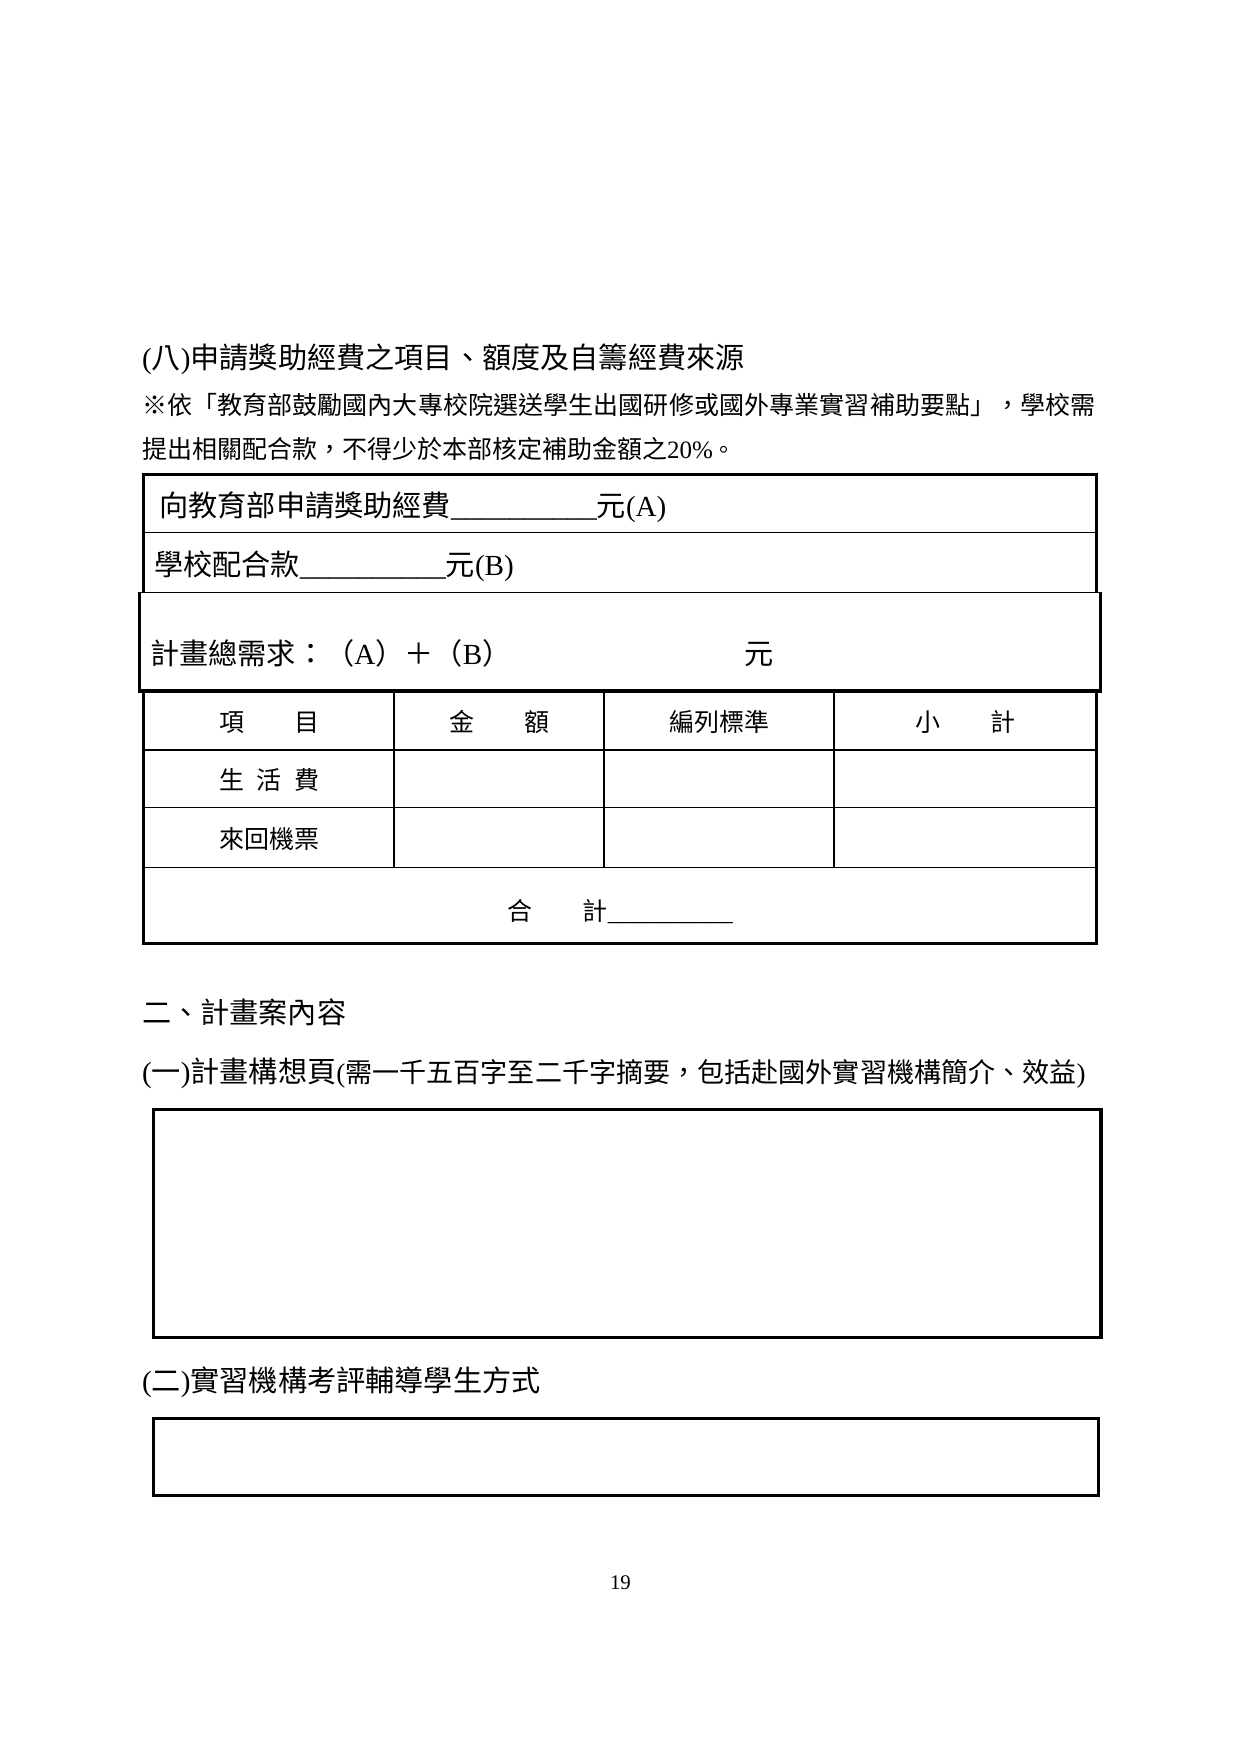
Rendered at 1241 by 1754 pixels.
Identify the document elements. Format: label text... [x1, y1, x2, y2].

table_cell 金 額 [395, 693, 603, 749]
table_header 向教育部申請獎助經費__________元(A) [145, 476, 1095, 532]
table_cell 生 活 費 [145, 751, 393, 807]
table_cell 來回機票 [145, 808, 393, 867]
table_cell 計畫總需求：（A）＋（B） 元 [141, 593, 1099, 689]
table_cell 學校配合款__________元(B) [145, 533, 1095, 592]
text (八)申請獎助經費之項目、額度及自籌經費來源 [142, 335, 1098, 377]
table_header [155, 1420, 1097, 1493]
text (二)實習機構考評輔導學生方式 [142, 1358, 1098, 1400]
table_cell 小 計 [835, 693, 1095, 749]
table_cell [835, 808, 1095, 867]
table_cell [605, 751, 833, 807]
table_cell 編列標準 [605, 693, 833, 749]
table_cell [395, 808, 603, 867]
text (一)計畫構想頁(需一千五百字至二千字摘要，包括赴國外實習機構簡介、效益) [142, 1049, 1098, 1091]
table_cell 項 目 [145, 693, 393, 749]
table_cell [835, 751, 1095, 807]
table_cell 合 計__________ [145, 868, 1095, 942]
text 二、計畫案內容 [142, 990, 1098, 1032]
text ※依「教育部鼓勵國內大專校院選送學生出國研修或國外專業實習補助要點」，學校需提出相關配合款，不得少於本部核定補助金額之20%。 [142, 386, 1098, 466]
table_cell [395, 751, 603, 807]
table_header [155, 1111, 1099, 1336]
table_cell [605, 808, 833, 867]
